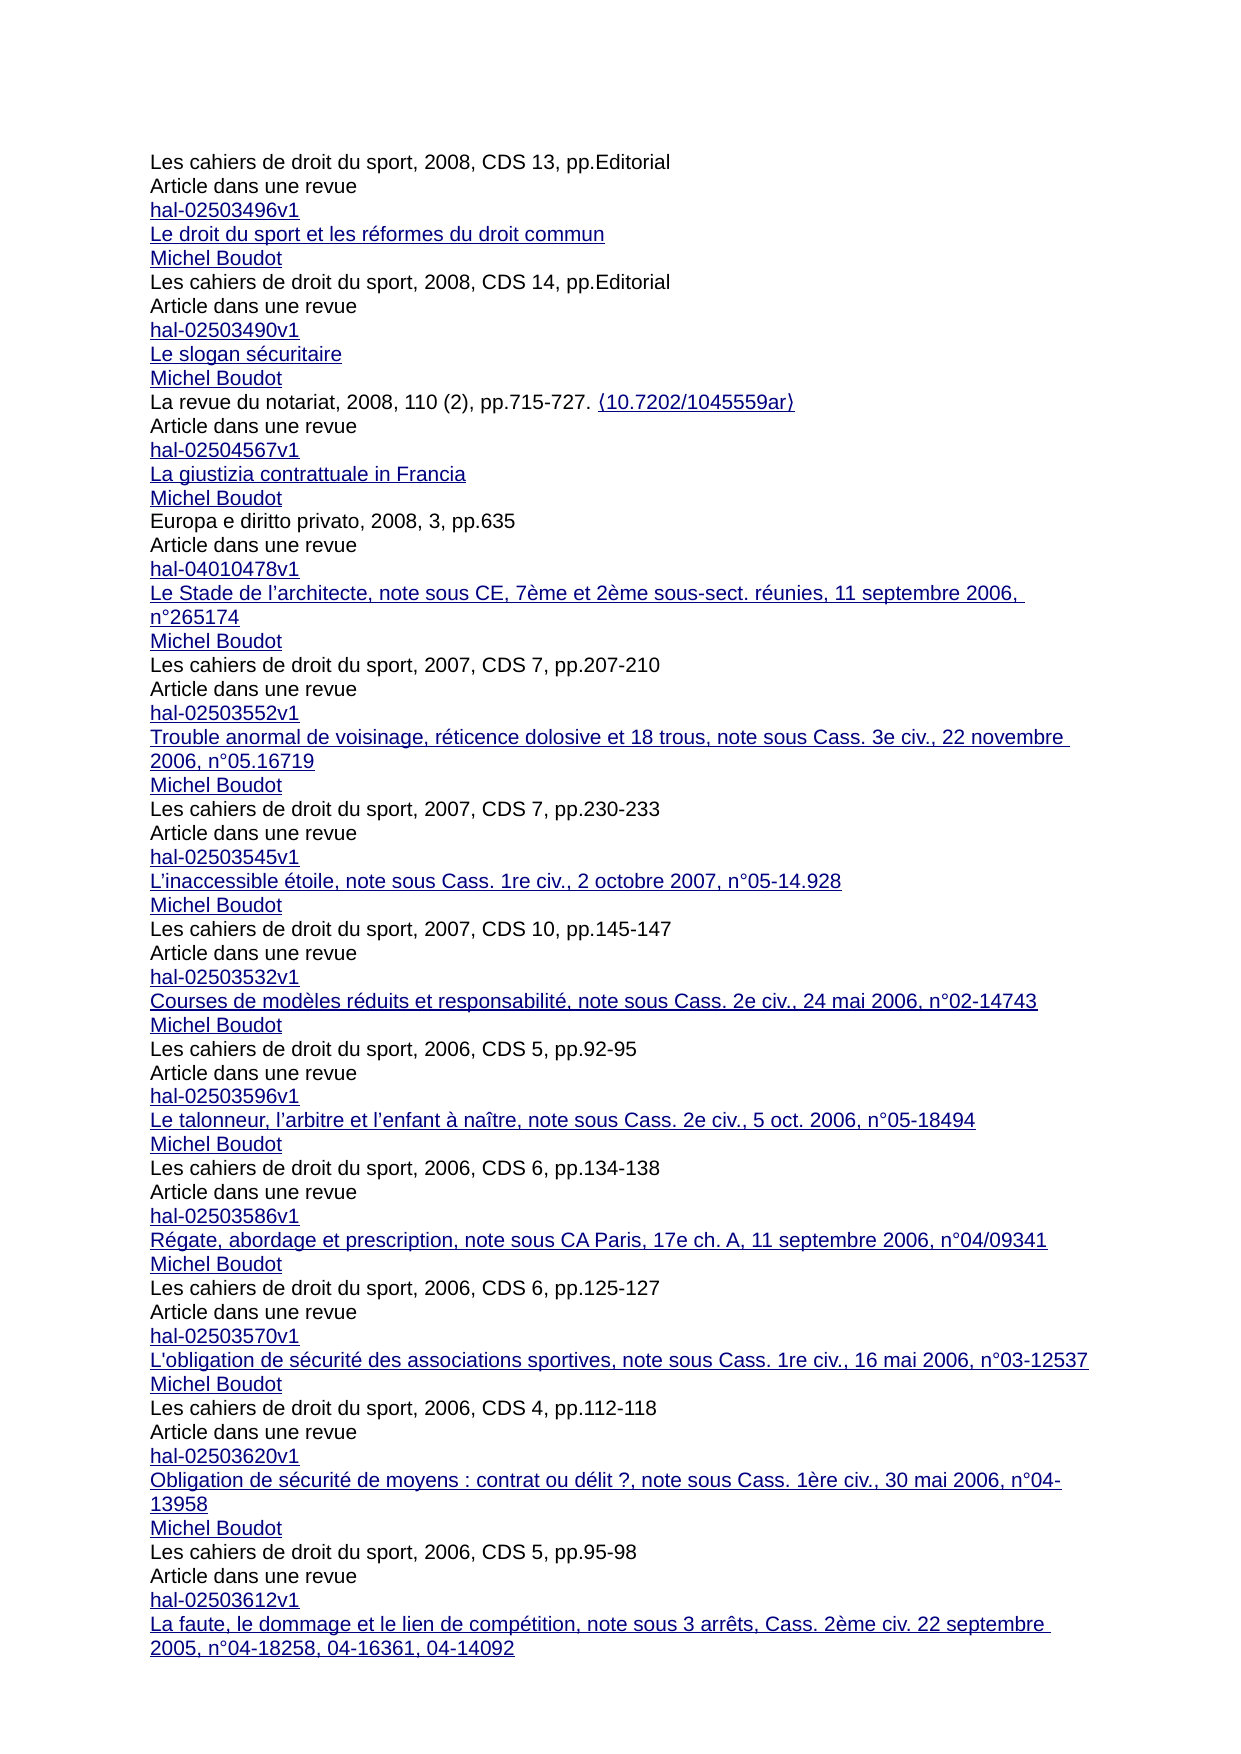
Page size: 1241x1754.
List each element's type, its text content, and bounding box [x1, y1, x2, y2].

table_cell Les cahiers de droit du sport, 2008, CDS 13, pp.Editorial Article dans une revue hal-02503496v1 [150, 150, 1090, 222]
table_cell Le Stade de l’architecte, note sous CE, 7ème et 2ème sous-sect. réunies, 11 septembre 2006, n°265174 Michel Boudot Les cahiers de droit du sport, 2007, CDS 7, pp.207-210 Article dans une revue hal-02503552v1 [150, 581, 1090, 725]
table_cell Le slogan sécuritaire Michel Boudot La revue du notariat, 2008, 110 (2), pp.715-727. ⟨10.7202/1045559ar⟩ Article dans une revue hal-02504567v1 [150, 342, 1090, 461]
table_cell Le droit du sport et les réformes du droit commun Michel Boudot Les cahiers de droit du sport, 2008, CDS 14, pp.Editorial Article dans une revue hal-02503490v1 [150, 222, 1090, 342]
table_cell Trouble anormal de voisinage, réticence dolosive et 18 trous, note sous Cass. 3e civ., 22 novembre 2006, n°05.16719 Michel Boudot Les cahiers de droit du sport, 2007, CDS 7, pp.230-233 Article dans une revue hal-02503545v1 [150, 725, 1090, 869]
table_cell L’inaccessible étoile, note sous Cass. 1re civ., 2 octobre 2007, n°05-14.928 Michel Boudot Les cahiers de droit du sport, 2007, CDS 10, pp.145-147 Article dans une revue hal-02503532v1 [150, 869, 1090, 988]
table_cell Obligation de sécurité de moyens : contrat ou délit ?, note sous Cass. 1ère civ., 30 mai 2006, n°04-13958 Michel Boudot Les cahiers de droit du sport, 2006, CDS 5, pp.95-98 Article dans une revue hal-02503612v1 [150, 1468, 1090, 1611]
table_cell La faute, le dommage et le lien de compétition, note sous 3 arrêts, Cass. 2ème civ. 22 septembre 2005, n°04-18258, 04-16361, 04-14092 [150, 1611, 1090, 1659]
table_cell Courses de modèles réduits et responsabilité, note sous Cass. 2e civ., 24 mai 2006, n°02-14743 Michel Boudot Les cahiers de droit du sport, 2006, CDS 5, pp.92-95 Article dans une revue hal-02503596v1 [150, 989, 1090, 1108]
table_cell Le talonneur, l’arbitre et l’enfant à naître, note sous Cass. 2e civ., 5 oct. 2006, n°05-18494 Michel Boudot Les cahiers de droit du sport, 2006, CDS 6, pp.134-138 Article dans une revue hal-02503586v1 [150, 1108, 1090, 1228]
table_cell La giustizia contrattuale in Francia Michel Boudot Europa e diritto privato, 2008, 3, pp.635 Article dans une revue hal-04010478v1 [150, 461, 1090, 581]
table_cell Régate, abordage et prescription, note sous CA Paris, 17e ch. A, 11 septembre 2006, n°04/09341 Michel Boudot Les cahiers de droit du sport, 2006, CDS 6, pp.125-127 Article dans une revue hal-02503570v1 [150, 1228, 1090, 1348]
table_cell L'obligation de sécurité des associations sportives, note sous Cass. 1re civ., 16 mai 2006, n°03-12537 Michel Boudot Les cahiers de droit du sport, 2006, CDS 4, pp.112-118 Article dans une revue hal-02503620v1 [150, 1348, 1090, 1468]
